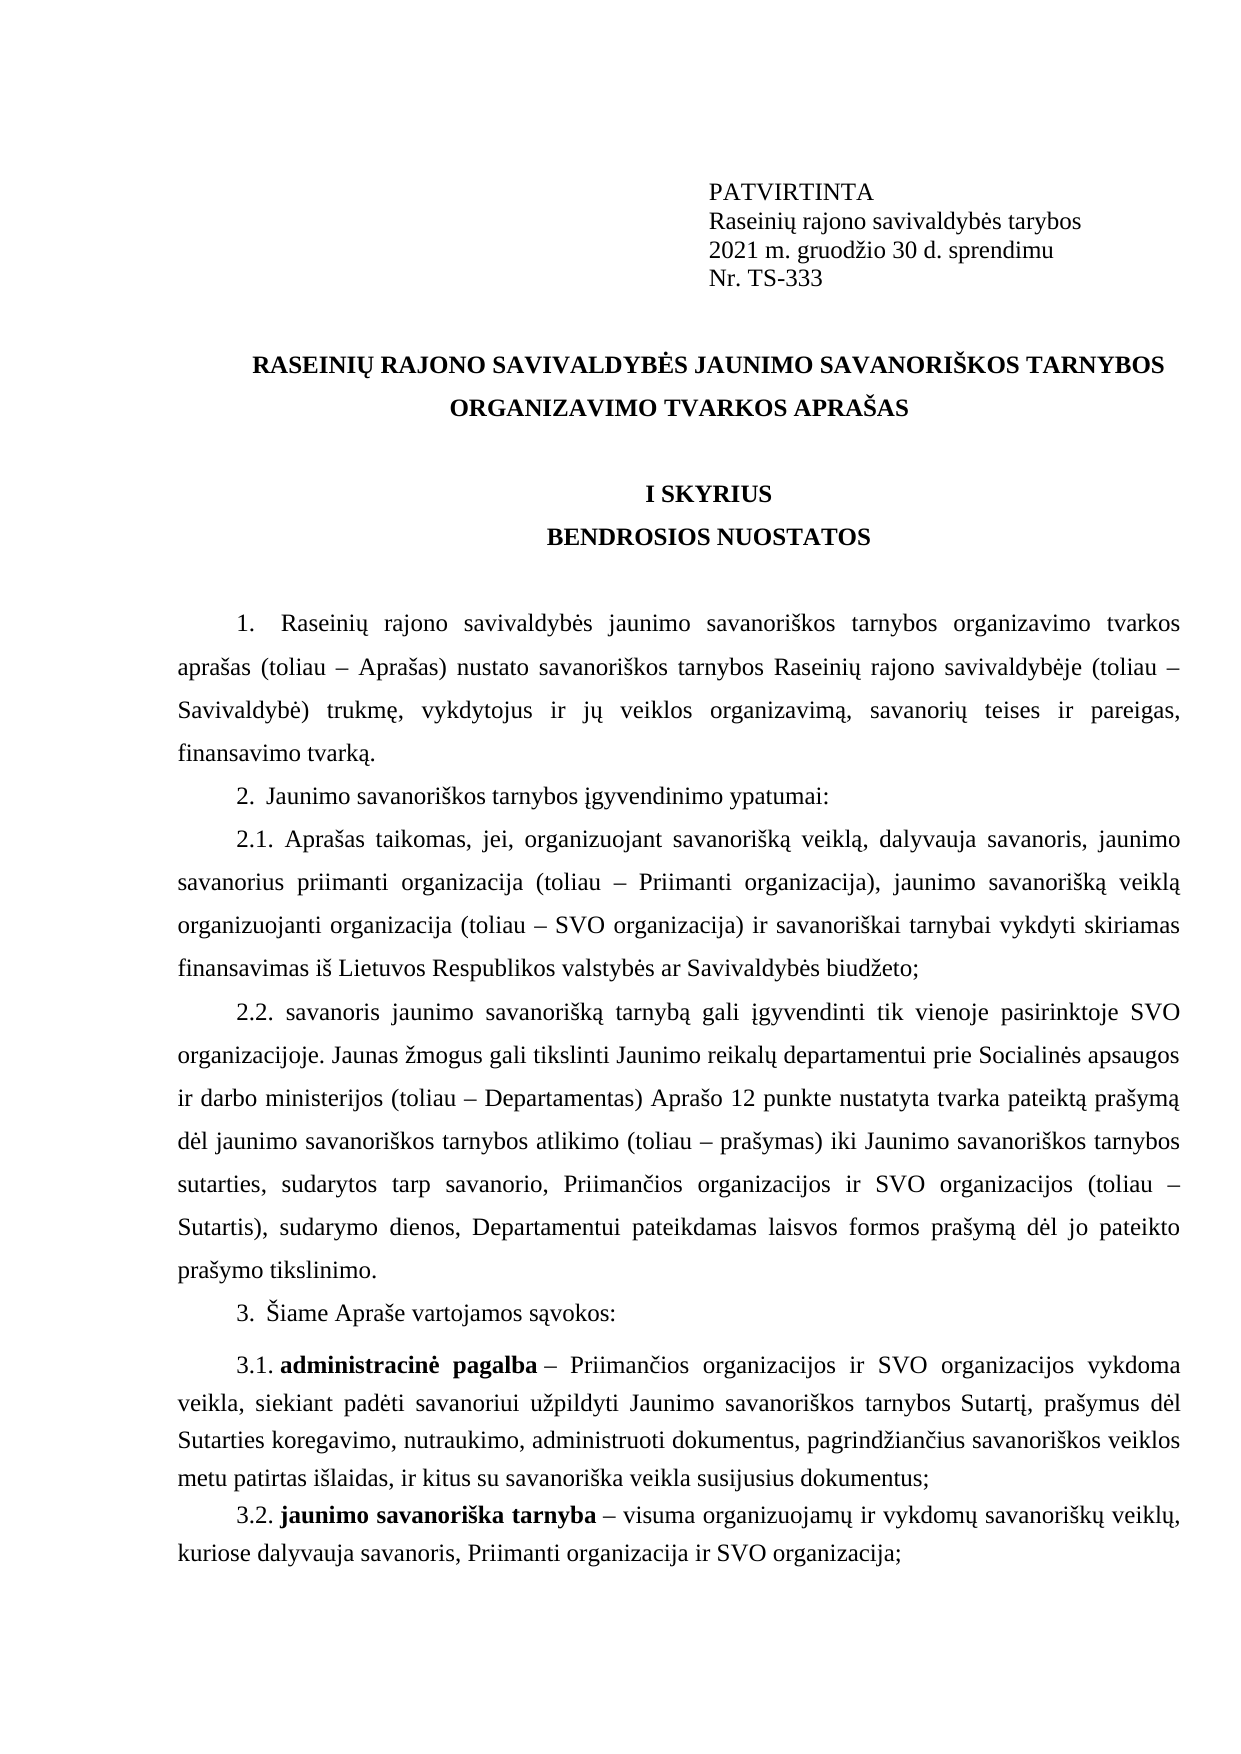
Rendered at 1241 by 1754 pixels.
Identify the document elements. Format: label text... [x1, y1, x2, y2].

text 2021 m. gruodžio 30 d. sprendimu [166, 235, 1181, 263]
text 2.1. Aprašas taikomas, jei, organizuojant savanorišką veiklą, dalyvauja savanoris, jaunimo savanorius priimanti organizacija (toliau – Priimanti organizacija), jaunimo savanorišką veiklą organizuojanti organizacija (toliau – SVO organizacija) ir savanoriškai tarnybai vykdyti skiriamas finansavimas iš Lietuvos Respublikos valstybės ar Savivaldybės biudžeto; [177, 824, 1181, 982]
text 3. Šiame Apraše vartojamos sąvokos: [177, 1298, 1181, 1327]
text 2. Jaunimo savanoriškos tarnybos įgyvendinimo ypatumai: [177, 781, 1181, 810]
text 1. Raseinių rajono savivaldybės jaunimo savanoriškos tarnybos organizavimo tvarkos aprašas (toliau – Aprašas) nustato savanoriškos tarnybos Raseinių rajono savivaldybėje (toliau – Savivaldybė) trukmę, vykdytojus ir jų veiklos organizavimą, savanorių teises ir pareigas, finansavimo tvarką. [177, 608, 1181, 767]
text I SKYRIUS [177, 479, 1181, 508]
text 3.1. administracinė pagalba – Priimančios organizacijos ir SVO organizacijos vykdoma veikla, siekiant padėti savanoriui užpildyti Jaunimo savanoriškos tarnybos Sutartį, prašymus dėl Sutarties koregavimo, nutraukimo, administruoti dokumentus, pagrindžiančius savanoriškos veiklos metu patirtas išlaidas, ir kitus su savanoriška veikla susijusius dokumentus; [177, 1342, 1181, 1492]
text Nr. TS-333 [166, 263, 1181, 292]
text 2.2. savanoris jaunimo savanorišką tarnybą gali įgyvendinti tik vienoje pasirinktoje SVO organizacijoje. Jaunas žmogus gali tikslinti Jaunimo reikalų departamentui prie Socialinės apsaugos ir darbo ministerijos (toliau – Departamentas) Aprašo 12 punkte nustatyta tvarka pateiktą prašymą dėl jaunimo savanoriškos tarnybos atlikimo (toliau – prašymas) iki Jaunimo savanoriškos tarnybos sutarties, sudarytos tarp savanorio, Priimančios organizacijos ir SVO organizacijos (toliau – Sutartis), sudarymo dienos, Departamentui pateikdamas laisvos formos prašymą dėl jo pateikto prašymo tikslinimo. [177, 997, 1181, 1284]
text BENDROSIOS NUOSTATOS [177, 522, 1181, 551]
text PATVIRTINTA [166, 177, 1181, 206]
text Raseinių rajono savivaldybės tarybos [166, 206, 1181, 235]
text 3.2. jaunimo savanoriška tarnyba – visuma organizuojamų ir vykdomų savanoriškų veiklų, kuriose dalyvauja savanoris, Priimanti organizacija ir SVO organizacija; [177, 1492, 1181, 1567]
text RASEINIŲ RAJONO SAVIVALDYBĖS JAUNIMO SAVANORIŠKOS TARNYBOS ORGANIZAVIMO TVARKOS APRAŠAS [177, 350, 1181, 422]
